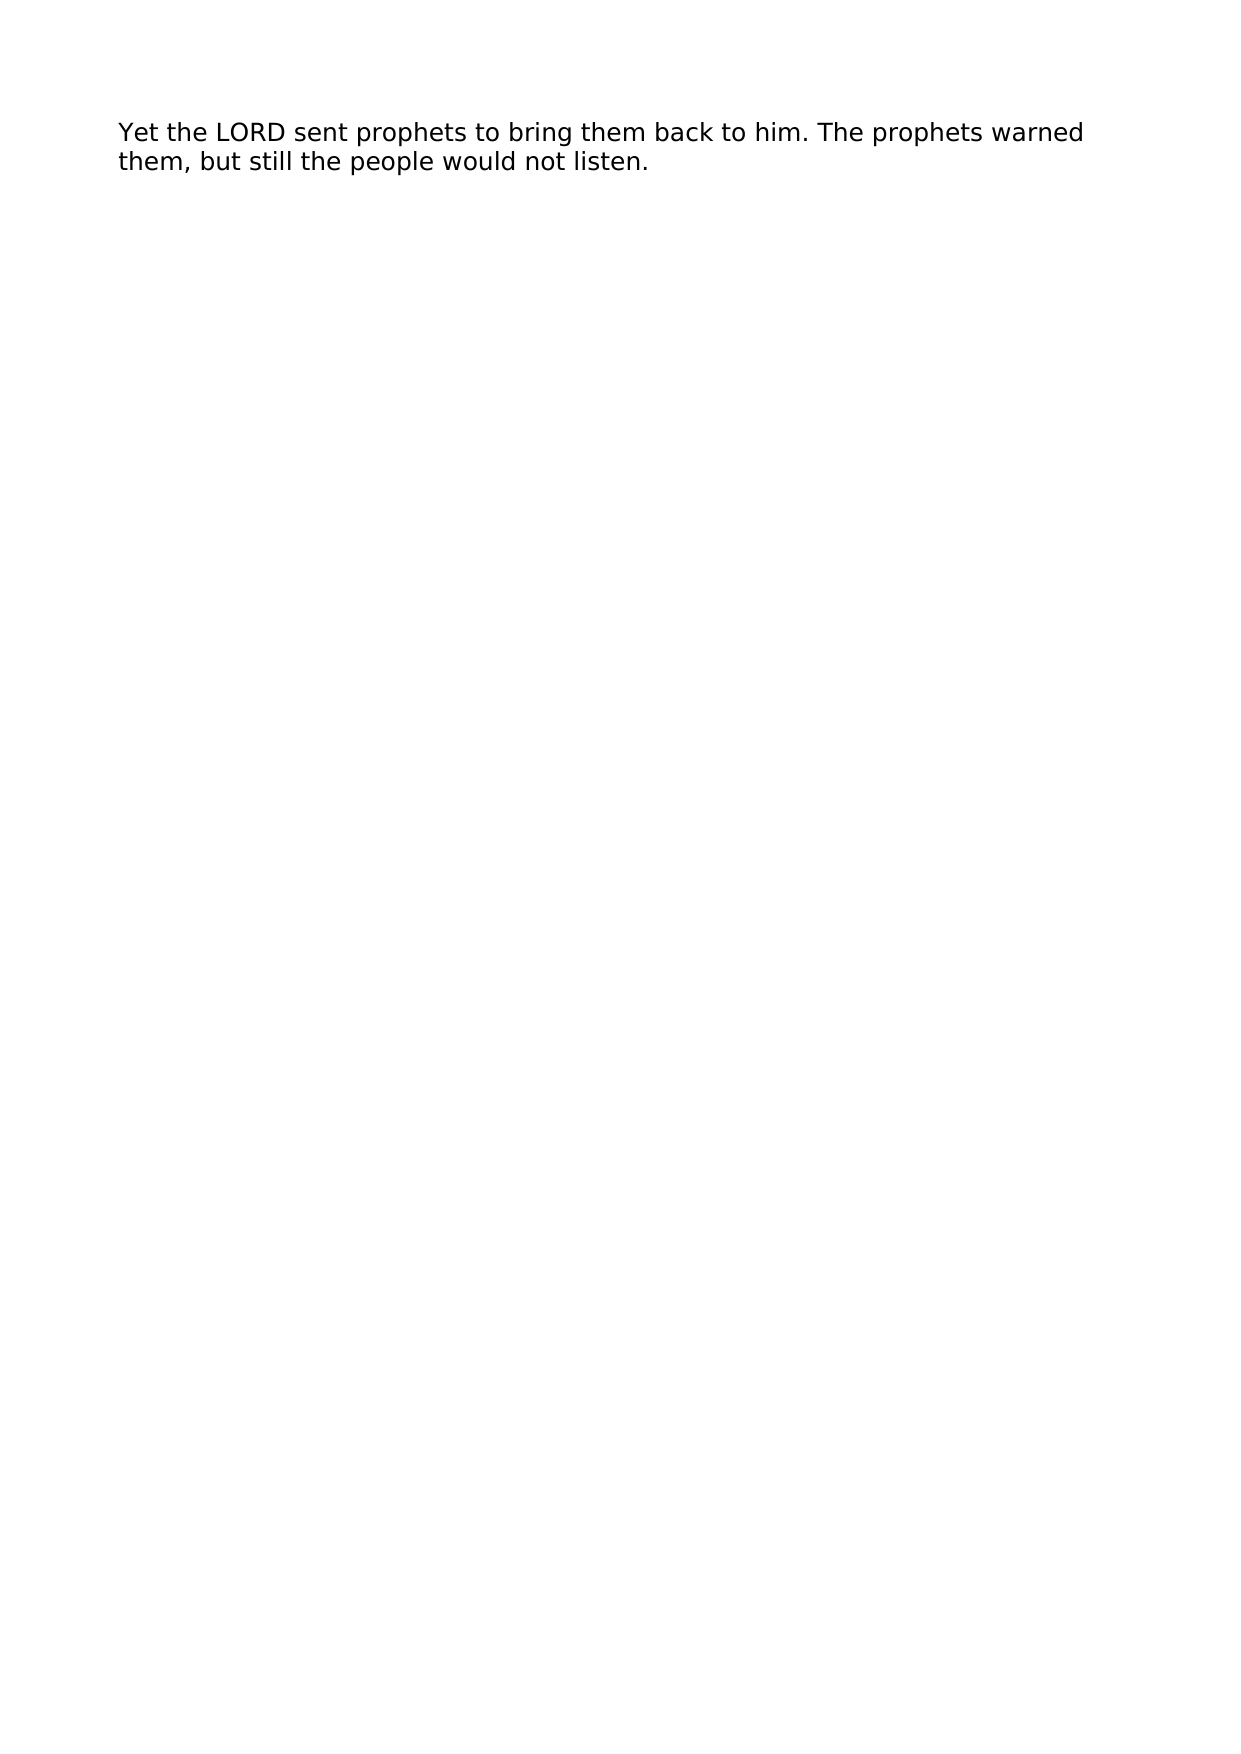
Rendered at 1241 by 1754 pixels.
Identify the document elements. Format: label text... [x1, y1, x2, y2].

text Yet the LORD sent prophets to bring them back to him. The prophets warned them, but still the people would not listen. [118, 118, 1122, 176]
